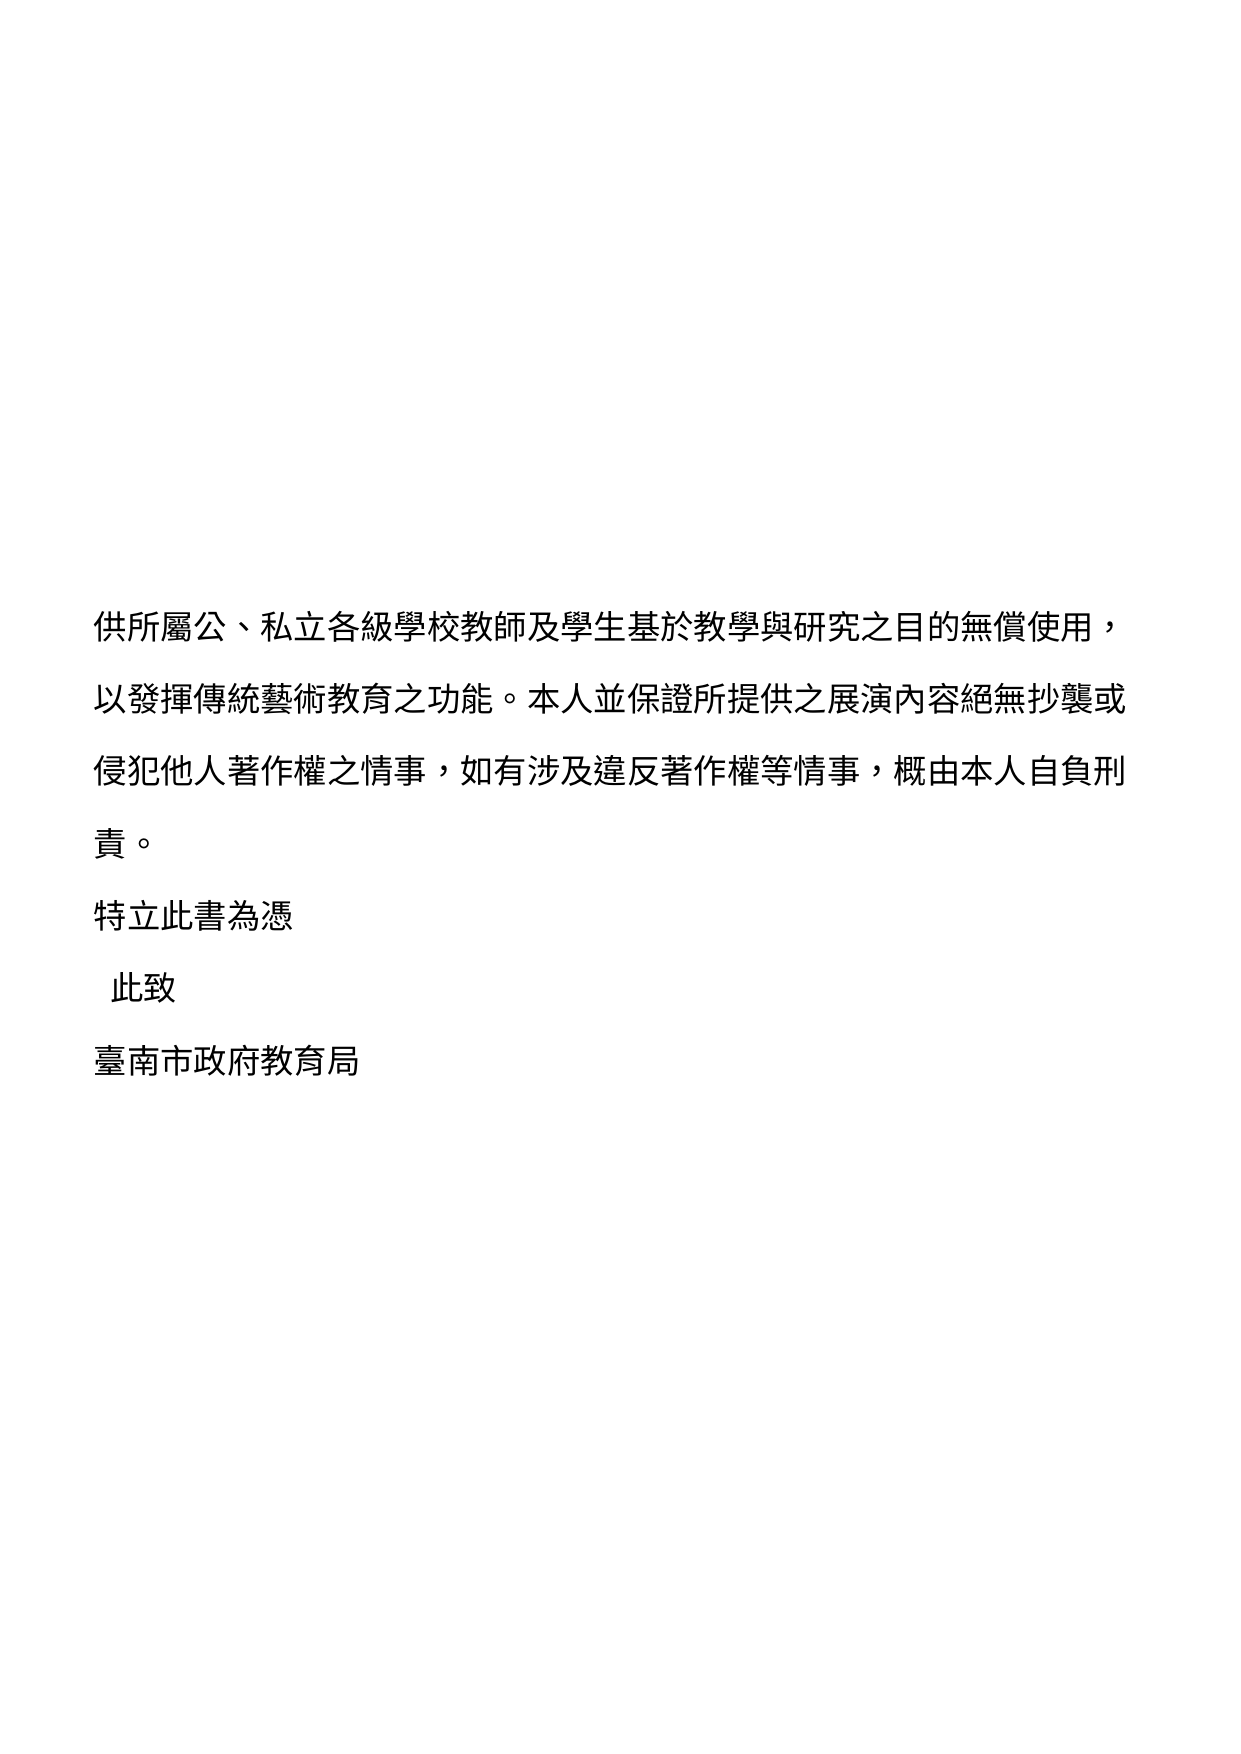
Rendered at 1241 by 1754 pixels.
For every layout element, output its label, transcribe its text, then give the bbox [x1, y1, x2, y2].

text 臺南市政府教育局 [94, 1034, 1144, 1083]
text 授權臺南市政府教育局拍製本校參賽之展演內容，分送學校及相關單位，供所屬公、私立各級學校教師及學生基於教學與研究之目的無償使用，以發揮傳統藝術教育之功能。本人並保證所提供之展演內容絕無抄襲或侵犯他人著作權之情事，如有涉及違反著作權等情事，概由本人自負刑責。 特立此書為憑 [94, 601, 1144, 938]
text 此致 [94, 962, 1144, 1010]
